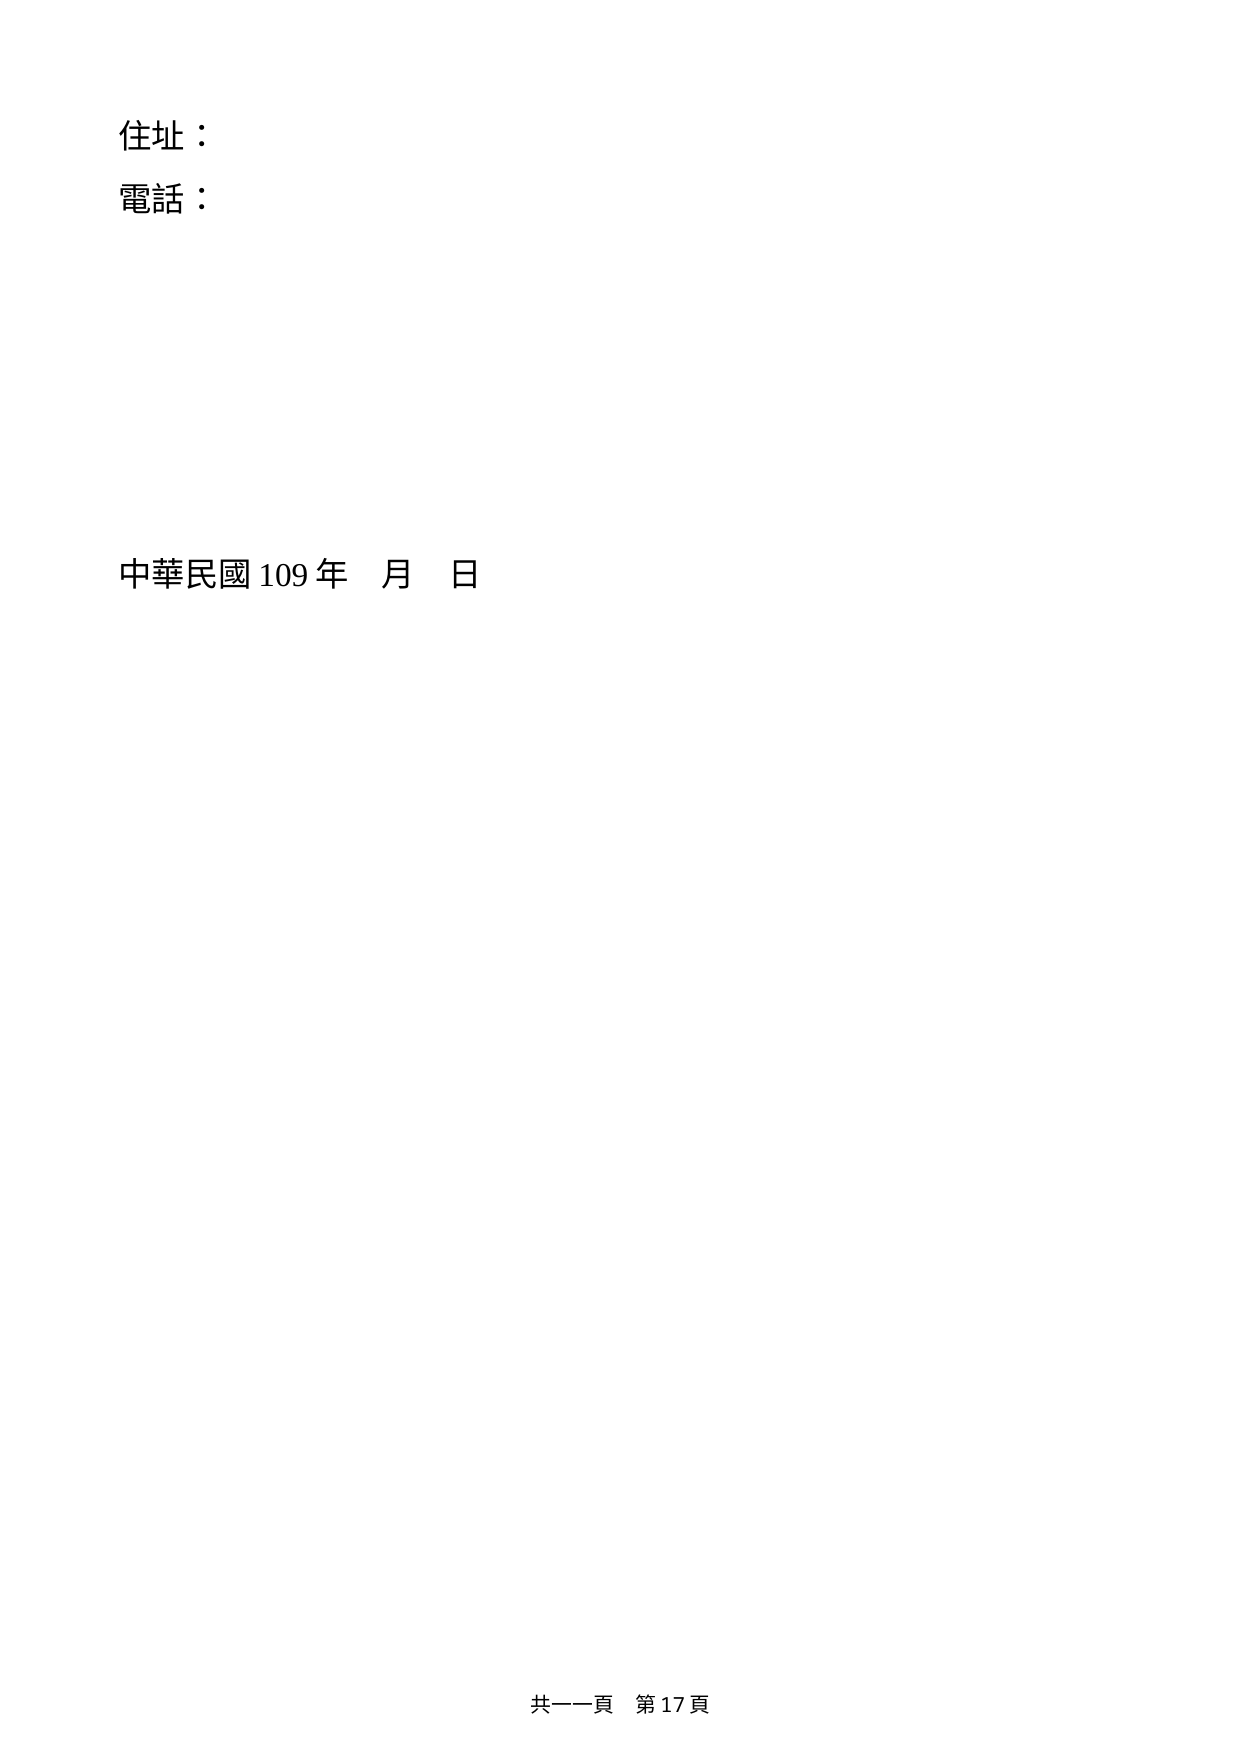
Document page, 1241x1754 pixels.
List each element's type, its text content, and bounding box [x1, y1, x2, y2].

text 中華民國109年 月 日 [118, 530, 1122, 592]
text 住址： [118, 92, 1122, 155]
text 電話： [118, 155, 1122, 217]
